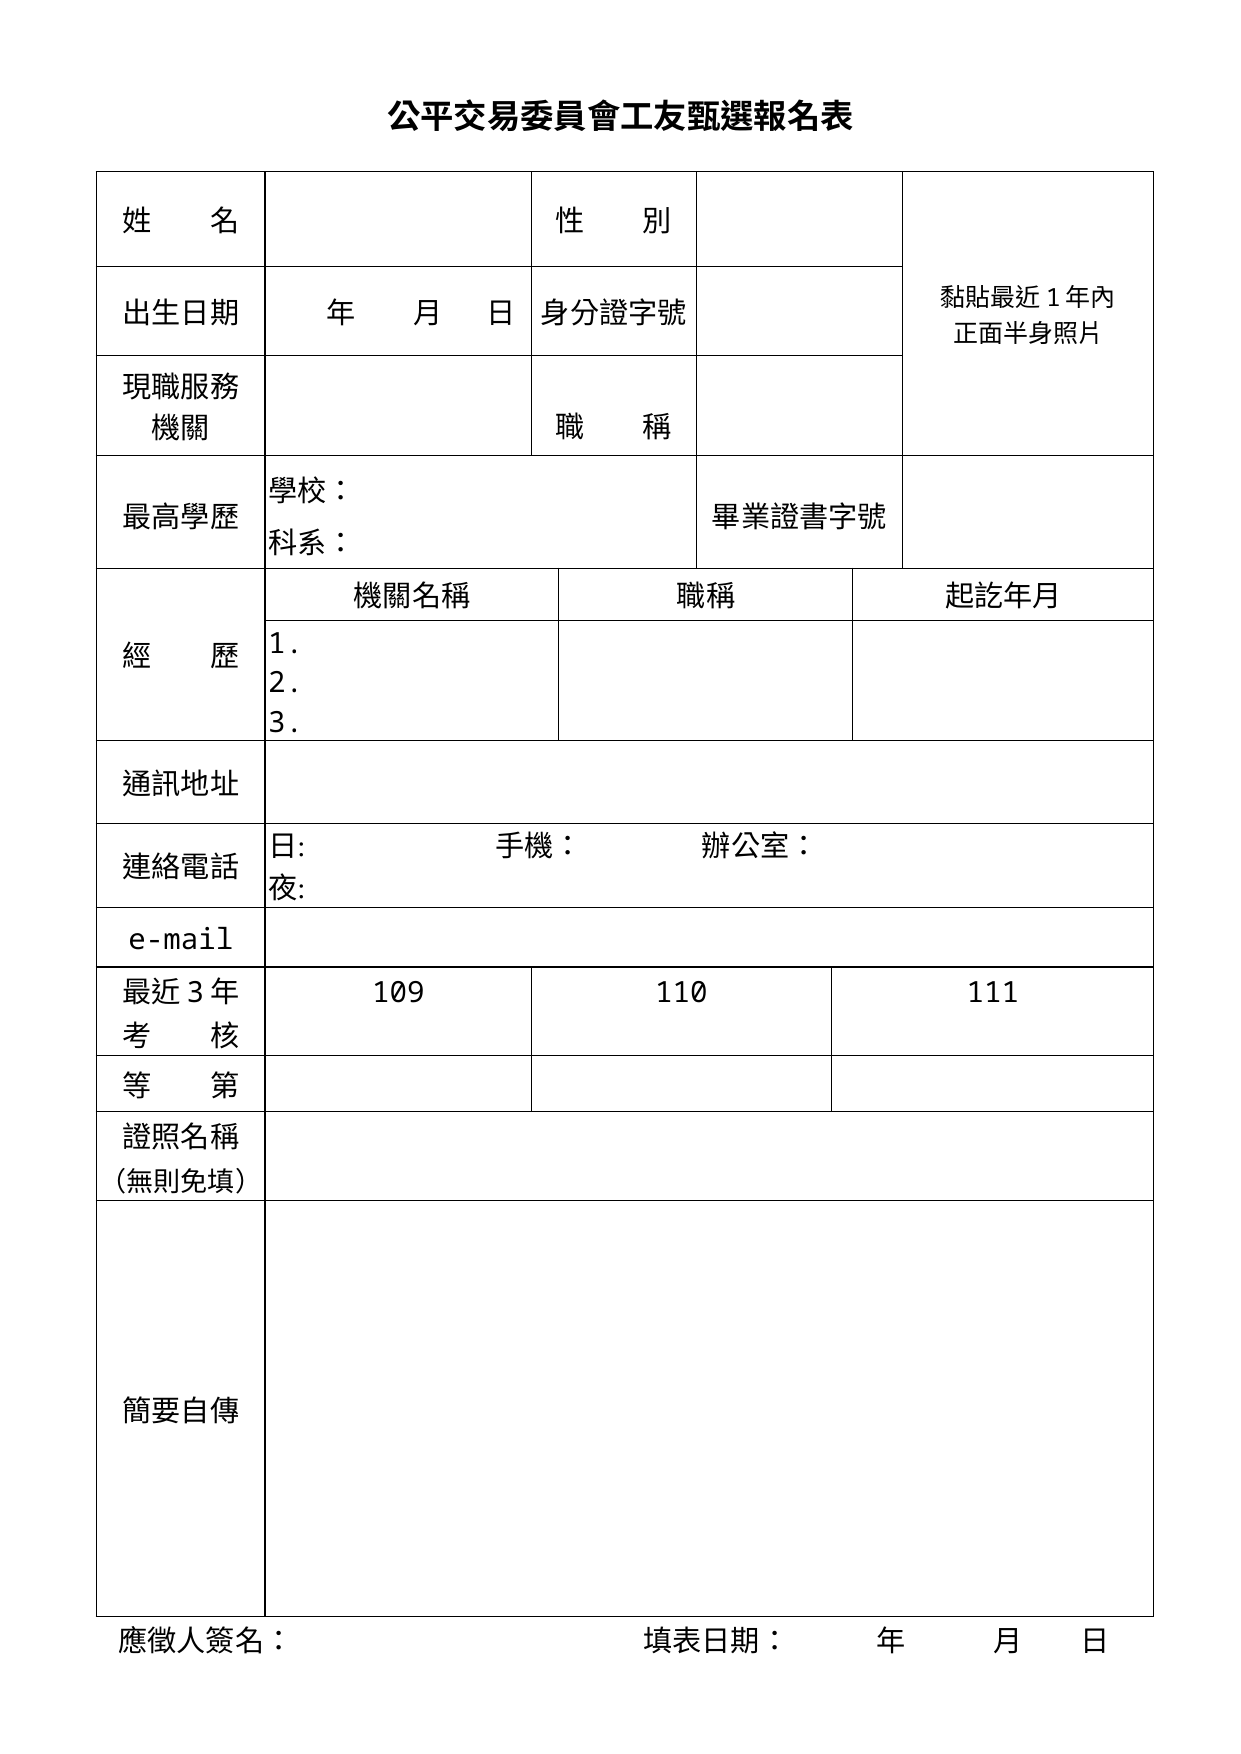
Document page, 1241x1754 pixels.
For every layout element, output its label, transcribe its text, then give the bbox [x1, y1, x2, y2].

table_cell 1. 2. 3. [266, 621, 558, 740]
table_cell 最近3年 考 核 [97, 968, 264, 1055]
table_cell [853, 621, 1153, 740]
table_cell 連絡電話 [97, 824, 264, 907]
table_cell [697, 267, 902, 355]
table_cell 年 月 日 [266, 267, 531, 355]
table_cell 證照名稱 （無則免填） [97, 1112, 264, 1200]
table_header 性 別 [532, 172, 696, 266]
table_cell [266, 741, 1153, 822]
table_cell 通訊地址 [97, 741, 264, 822]
table_cell [266, 1201, 1153, 1616]
table_cell [832, 1056, 1153, 1111]
table_cell 學校： 科系： [266, 456, 696, 567]
table_cell [697, 356, 902, 455]
table_header 黏貼最近1年內 正面半身照片 [903, 172, 1153, 455]
table_cell 職 稱 [532, 356, 696, 455]
table_cell 110 [532, 968, 831, 1055]
table_cell 簡要自傳 [97, 1201, 264, 1616]
table_cell 經 歷 [97, 569, 264, 740]
table_header 姓 名 [97, 172, 264, 266]
table_cell 身分證字號 [532, 267, 696, 355]
table_cell 機關名稱 [266, 569, 558, 620]
table_cell 日: 手機： 辦公室： 夜: [266, 824, 1153, 907]
table_header [697, 172, 902, 266]
table_cell 109 [266, 968, 531, 1055]
table_cell 最高學歷 [97, 456, 264, 567]
table_cell 職稱 [559, 569, 852, 620]
table_cell 出生日期 [97, 267, 264, 355]
table_cell e-mail [97, 908, 264, 966]
table_cell 現職服務 機關 [97, 356, 264, 455]
table_cell [903, 456, 1153, 567]
table_cell [266, 1056, 531, 1111]
table_cell [266, 356, 531, 455]
table_cell 111 [832, 968, 1153, 1055]
text 公平交易委員會工友甄選報名表 [118, 89, 1122, 139]
table_cell [532, 1056, 831, 1111]
text 應徵人簽名： 填表日期： 年 月 日 [118, 1617, 1122, 1659]
table_cell [266, 1112, 1153, 1200]
table_cell 起訖年月 [853, 569, 1153, 620]
table_cell 畢業證書字號 [697, 456, 902, 567]
table_header [266, 172, 531, 266]
table_cell [559, 621, 852, 740]
table_cell 等 第 [97, 1056, 264, 1111]
table_cell [266, 908, 1153, 966]
